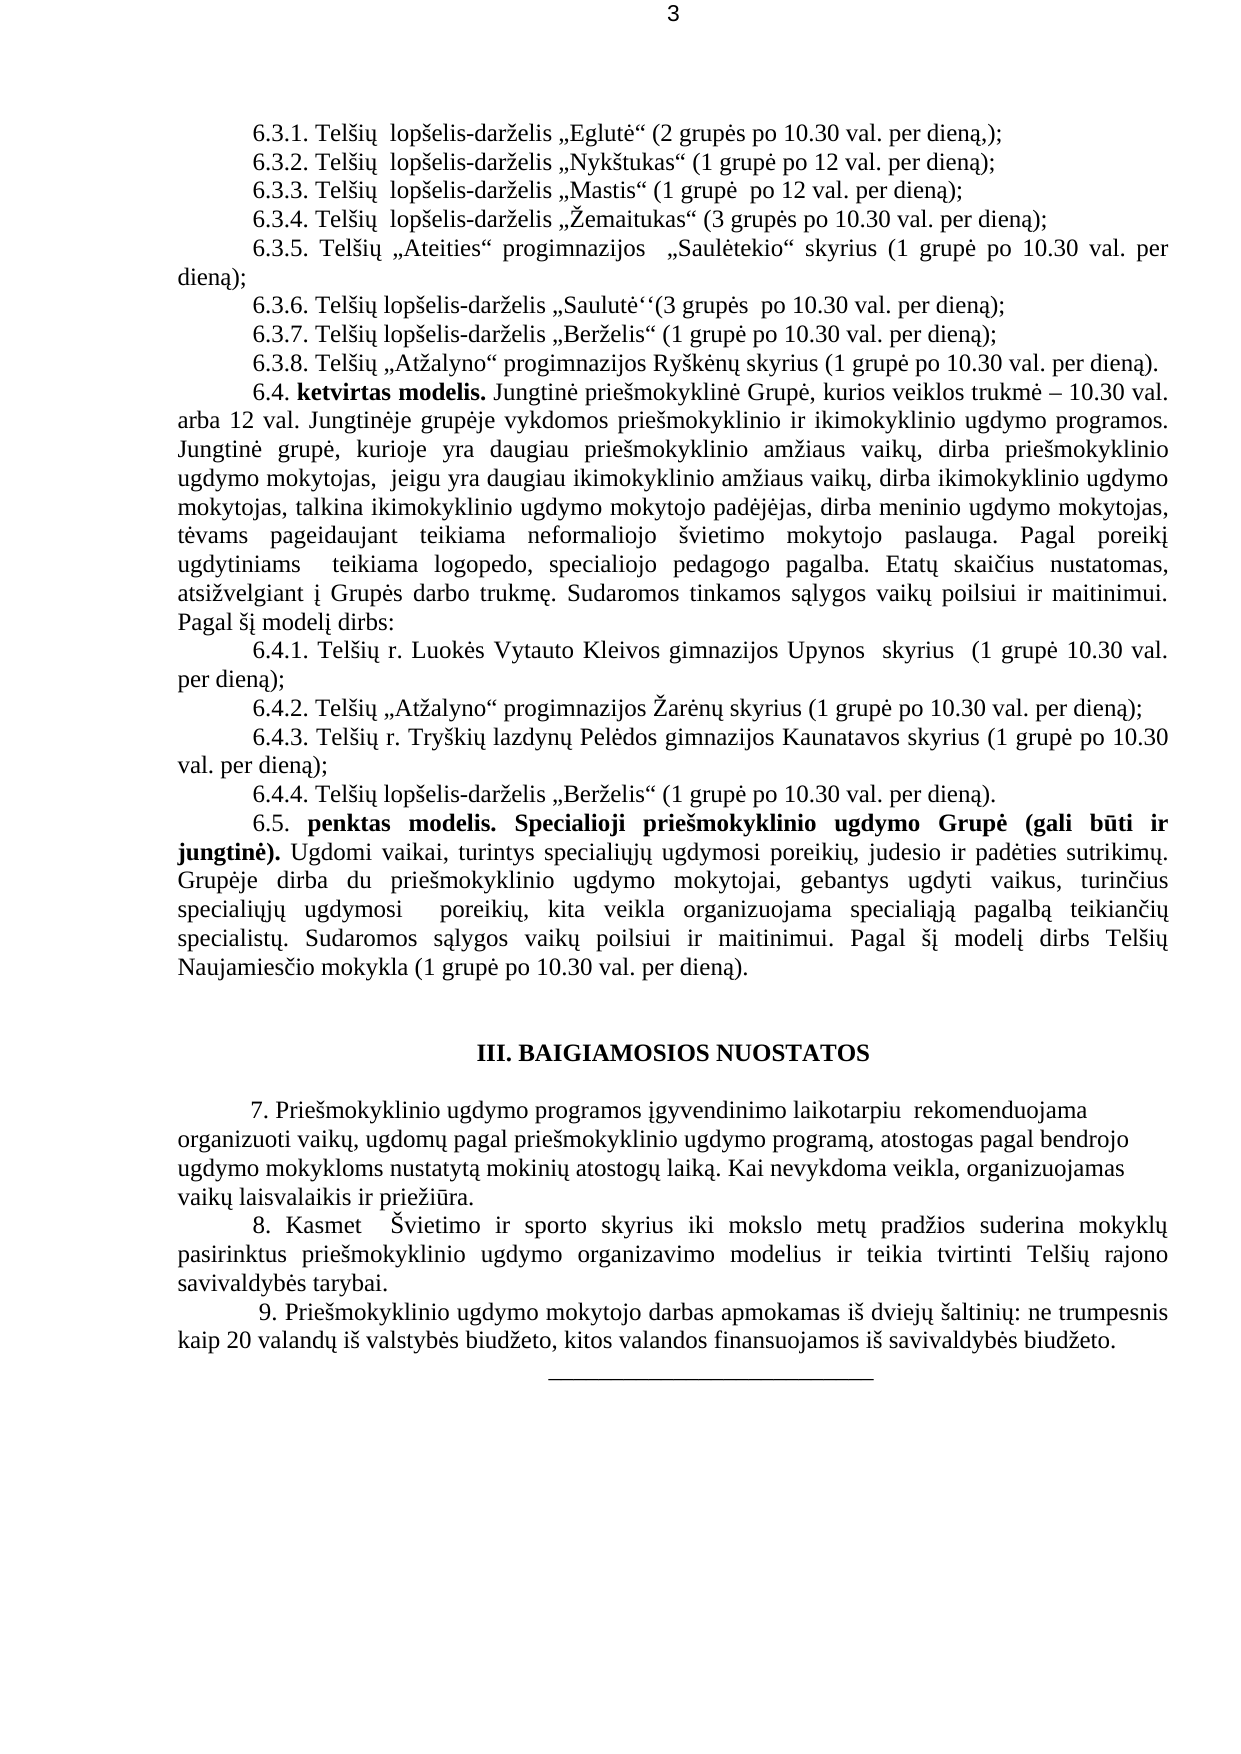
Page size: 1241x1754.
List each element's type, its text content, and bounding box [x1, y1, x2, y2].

text 6.3.3. Telšių lopšelis-darželis „Mastis“ (1 grupė po 12 val. per dieną); [177, 176, 1169, 204]
text 6.3.7. Telšių lopšelis-darželis „Berželis“ (1 grupė po 10.30 val. per dieną); [177, 319, 1169, 348]
text 9. Priešmokyklinio ugdymo mokytojo darbas apmokamas iš dviejų šaltinių: ne trumpesnis kaip 20 valandų iš valstybės biudžeto, kitos valandos finansuojamos iš savivaldybės biudžeto. [177, 1297, 1169, 1354]
text 6.5. penktas modelis. Specialioji priešmokyklinio ugdymo Grupė (gali būti ir jungtinė). Ugdomi vaikai, turintys specialiųjų ugdymosi poreikių, judesio ir padėties sutrikimų. Grupėje dirba du priešmokyklinio ugdymo mokytojai, gebantys ugdyti vaikus, turinčius specialiųjų ugdymosi poreikių, kita veikla organizuojama specialiąją pagalbą teikiančių specialistų. Sudaromos sąlygos vaikų poilsiui ir maitinimui. Pagal šį modelį dirbs Telšių Naujamiesčio mokykla (1 grupė po 10.30 val. per dieną). [177, 808, 1169, 981]
text III. BAIGIAMOSIOS NUOSTATOS [177, 1038, 1169, 1067]
text 6.4.1. Telšių r. Luokės Vytauto Kleivos gimnazijos Upynos skyrius (1 grupė 10.30 val. per dieną); [177, 636, 1169, 693]
text 7. Priešmokyklinio ugdymo programos įgyvendinimo laikotarpiu rekomenduojama organizuoti vaikų, ugdomų pagal priešmokyklinio ugdymo programą, atostogas pagal bendrojo ugdymo mokykloms nustatytą mokinių atostogų laiką. Kai nevykdoma veikla, organizuojamas vaikų laisvalaikis ir priežiūra. [177, 1096, 1169, 1211]
text __________________________ [177, 1354, 1169, 1383]
text 6.3.5. Telšių „Ateities“ progimnazijos „Saulėtekio“ skyrius (1 grupė po 10.30 val. per dieną); [177, 233, 1169, 291]
text 6.3.1. Telšių lopšelis-darželis „Eglutė“ (2 grupės po 10.30 val. per dieną,); [177, 118, 1169, 147]
text 6.3.2. Telšių lopšelis-darželis „Nykštukas“ (1 grupė po 12 val. per dieną); [177, 147, 1169, 176]
text 6.3.8. Telšių „Atžalyno“ progimnazijos Ryškėnų skyrius (1 grupė po 10.30 val. per dieną). [177, 348, 1169, 377]
text 6.3.4. Telšių lopšelis-darželis „Žemaitukas“ (3 grupės po 10.30 val. per dieną); [177, 204, 1169, 233]
text 6.4.3. Telšių r. Tryškių lazdynų Pelėdos gimnazijos Kaunatavos skyrius (1 grupė po 10.30 val. per dieną); [177, 722, 1169, 779]
text 6.4.4. Telšių lopšelis-darželis „Berželis“ (1 grupė po 10.30 val. per dieną). [177, 779, 1169, 808]
text 6.3.6. Telšių lopšelis-darželis „Saulutė‘‘(3 grupės po 10.30 val. per dieną); [177, 291, 1169, 319]
text 6.4.2. Telšių „Atžalyno“ progimnazijos Žarėnų skyrius (1 grupė po 10.30 val. per dieną); [177, 693, 1169, 722]
text 8. Kasmet Švietimo ir sporto skyrius iki mokslo metų pradžios suderina mokyklų pasirinktus priešmokyklinio ugdymo organizavimo modelius ir teikia tvirtinti Telšių rajono savivaldybės tarybai. [177, 1211, 1169, 1297]
text 6.4. ketvirtas modelis. Jungtinė priešmokyklinė Grupė, kurios veiklos trukmė – 10.30 val. arba 12 val. Jungtinėje grupėje vykdomos priešmokyklinio ir ikimokyklinio ugdymo programos. Jungtinė grupė, kurioje yra daugiau priešmokyklinio amžiaus vaikų, dirba priešmokyklinio ugdymo mokytojas, jeigu yra daugiau ikimokyklinio amžiaus vaikų, dirba ikimokyklinio ugdymo mokytojas, talkina ikimokyklinio ugdymo mokytojo padėjėjas, dirba meninio ugdymo mokytojas, tėvams pageidaujant teikiama neformaliojo švietimo mokytojo paslauga. Pagal poreikį ugdytiniams teikiama logopedo, specialiojo pedagogo pagalba. Etatų skaičius nustatomas, atsižvelgiant į Grupės darbo trukmę. Sudaromos tinkamos sąlygos vaikų poilsiui ir maitinimui. Pagal šį modelį dirbs: [177, 377, 1169, 636]
